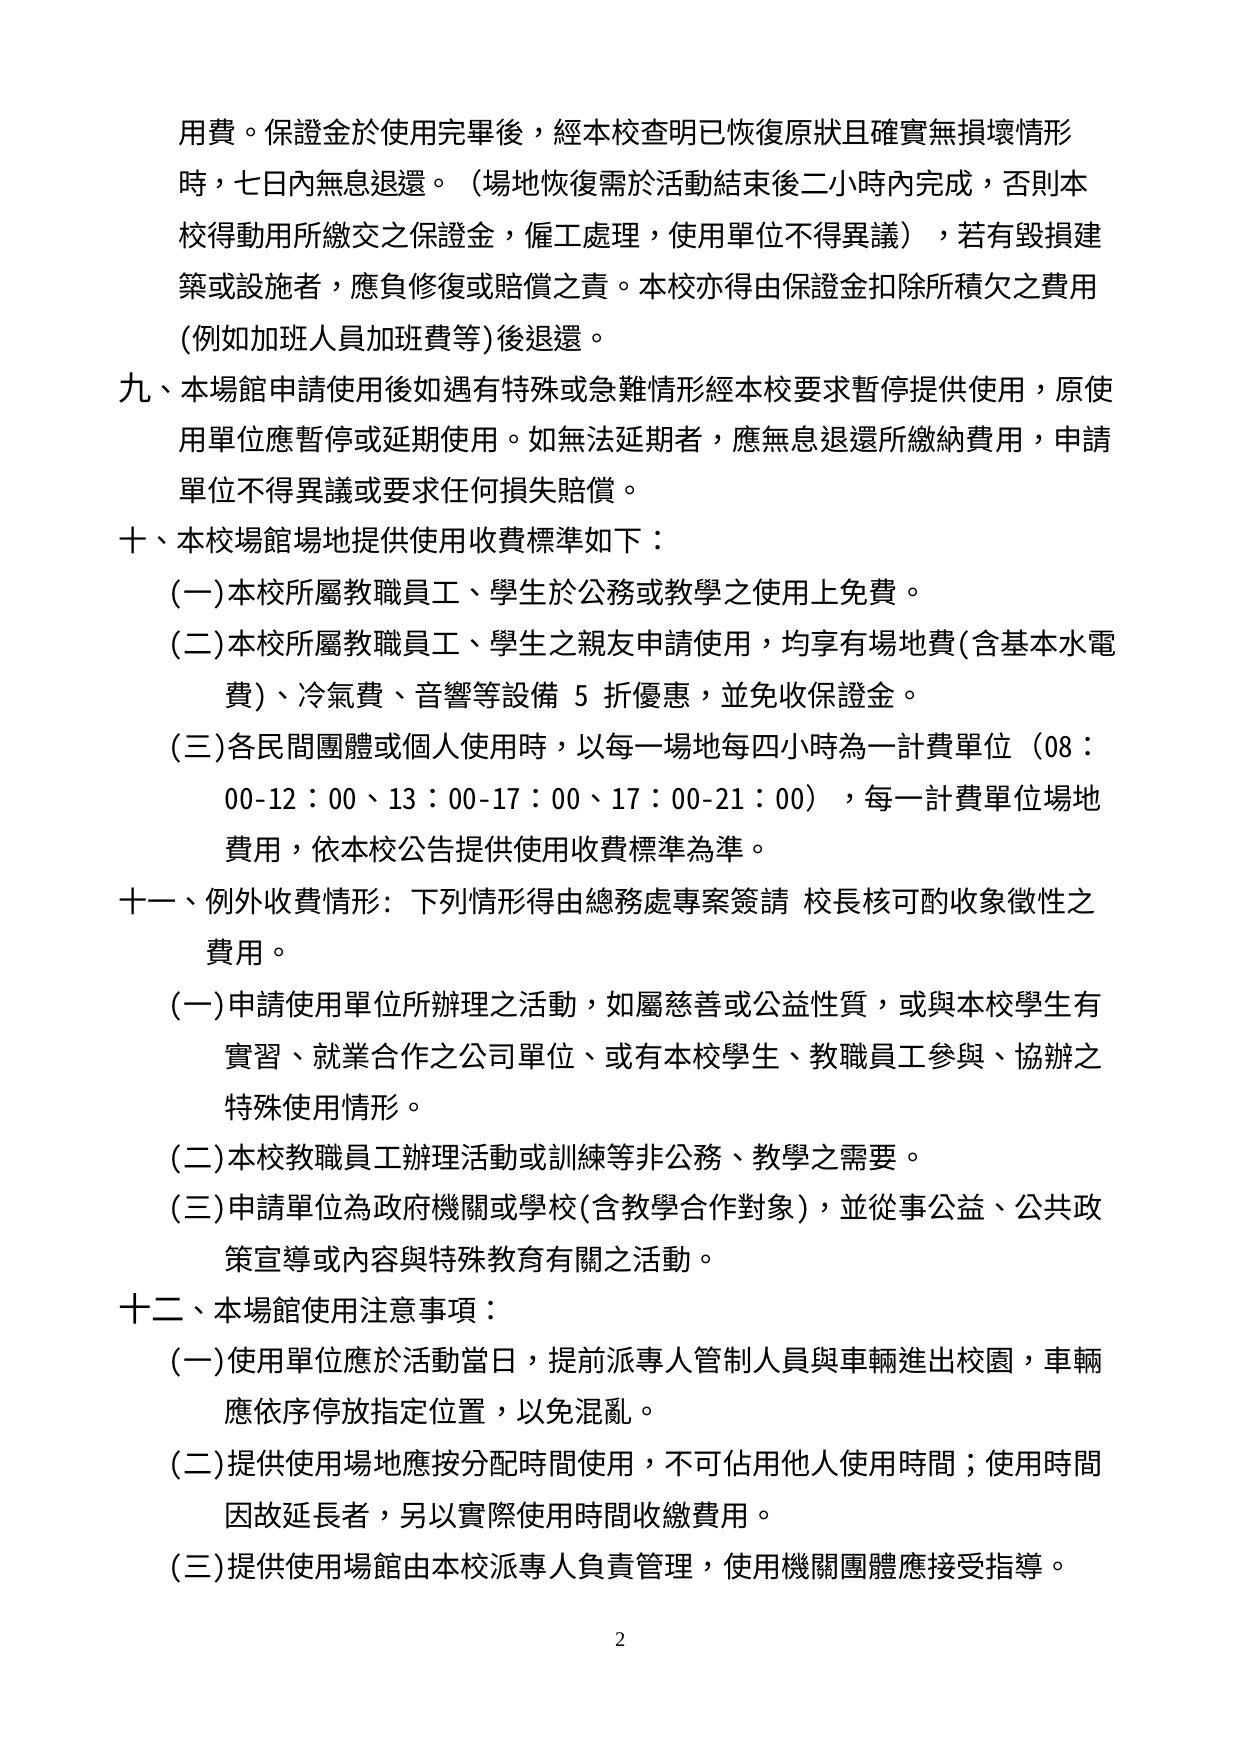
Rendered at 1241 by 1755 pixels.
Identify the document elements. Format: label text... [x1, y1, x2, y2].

text 用單位應暫停或延期使用。如無法延期者，應無息退還所繳納費用，申請單位不得異議或要求任何損失賠償。 [178, 416, 1112, 510]
text (一)使用單位應於活動當日，提前派專人管制人員與車輛進出校園，車輛應依序停放指定位置，以免混亂。 [169, 1337, 1102, 1431]
text 用費。保證金於使用完畢後，經本校查明已恢復原狀且確實無損壞情形 時，七日內無息退還。（場地恢復需於活動結束後二小時內完成，否則本校得動用所繳交之保證金，僱工處理，使用單位不得異議），若有毀損建築或設施者，應負修復或賠償之責。本校亦得由保證金扣除所積欠之費用(例如加班人員加班費等)後退還。 [178, 109, 1112, 358]
text (三)各民間團體或個人使用時，以每一場地每四小時為一計費單位（08： 00-12：00、13：00-17：00、17：00-21：00），每一計費單位場地費用，依本校公告提供使用收費標準為準。 [169, 724, 1103, 869]
text 十二、本場館使用注意事項： [118, 1288, 1151, 1330]
text 十一、例外收費情形: 下列情形得由總務處專案簽請 校長核可酌收象徵性之費用。 [118, 878, 1096, 972]
text (二)本校教職員工辦理活動或訓練等非公務、教學之需要。 [169, 1136, 1151, 1177]
text (一)申請使用單位所辦理之活動，如屬慈善或公益性質，或與本校學生有實習、就業合作之公司單位、或有本校學生、教職員工參與、協辦之特殊使用情形。 [169, 982, 1103, 1127]
text (三)申請單位為政府機關或學校(含教學合作對象)，並從事公益、公共政策宣導或內容與特殊教育有關之活動。 [169, 1185, 1103, 1279]
text 十、本校場館場地提供使用收費標準如下： [118, 519, 1151, 560]
text 九、本場館申請使用後如遇有特殊或急難情形經本校要求暫停提供使用，原使 [118, 367, 1151, 409]
text (二)提供使用場地應按分配時間使用，不可佔用他人使用時間；使用時間因故延長者，另以實際使用時間收繳費用。 [169, 1441, 1103, 1534]
text (三)提供使用場館由本校派專人負責管理，使用機關團體應接受指導。 [169, 1544, 1073, 1586]
text (二)本校所屬教職員工、學生之親友申請使用，均享有場地費(含基本水電費)、冷氣費、音響等設備 5 折優惠，並免收保證金。 [169, 621, 1118, 714]
text (一)本校所屬教職員工、學生於公務或教學之使用上免費。 [169, 569, 1151, 612]
